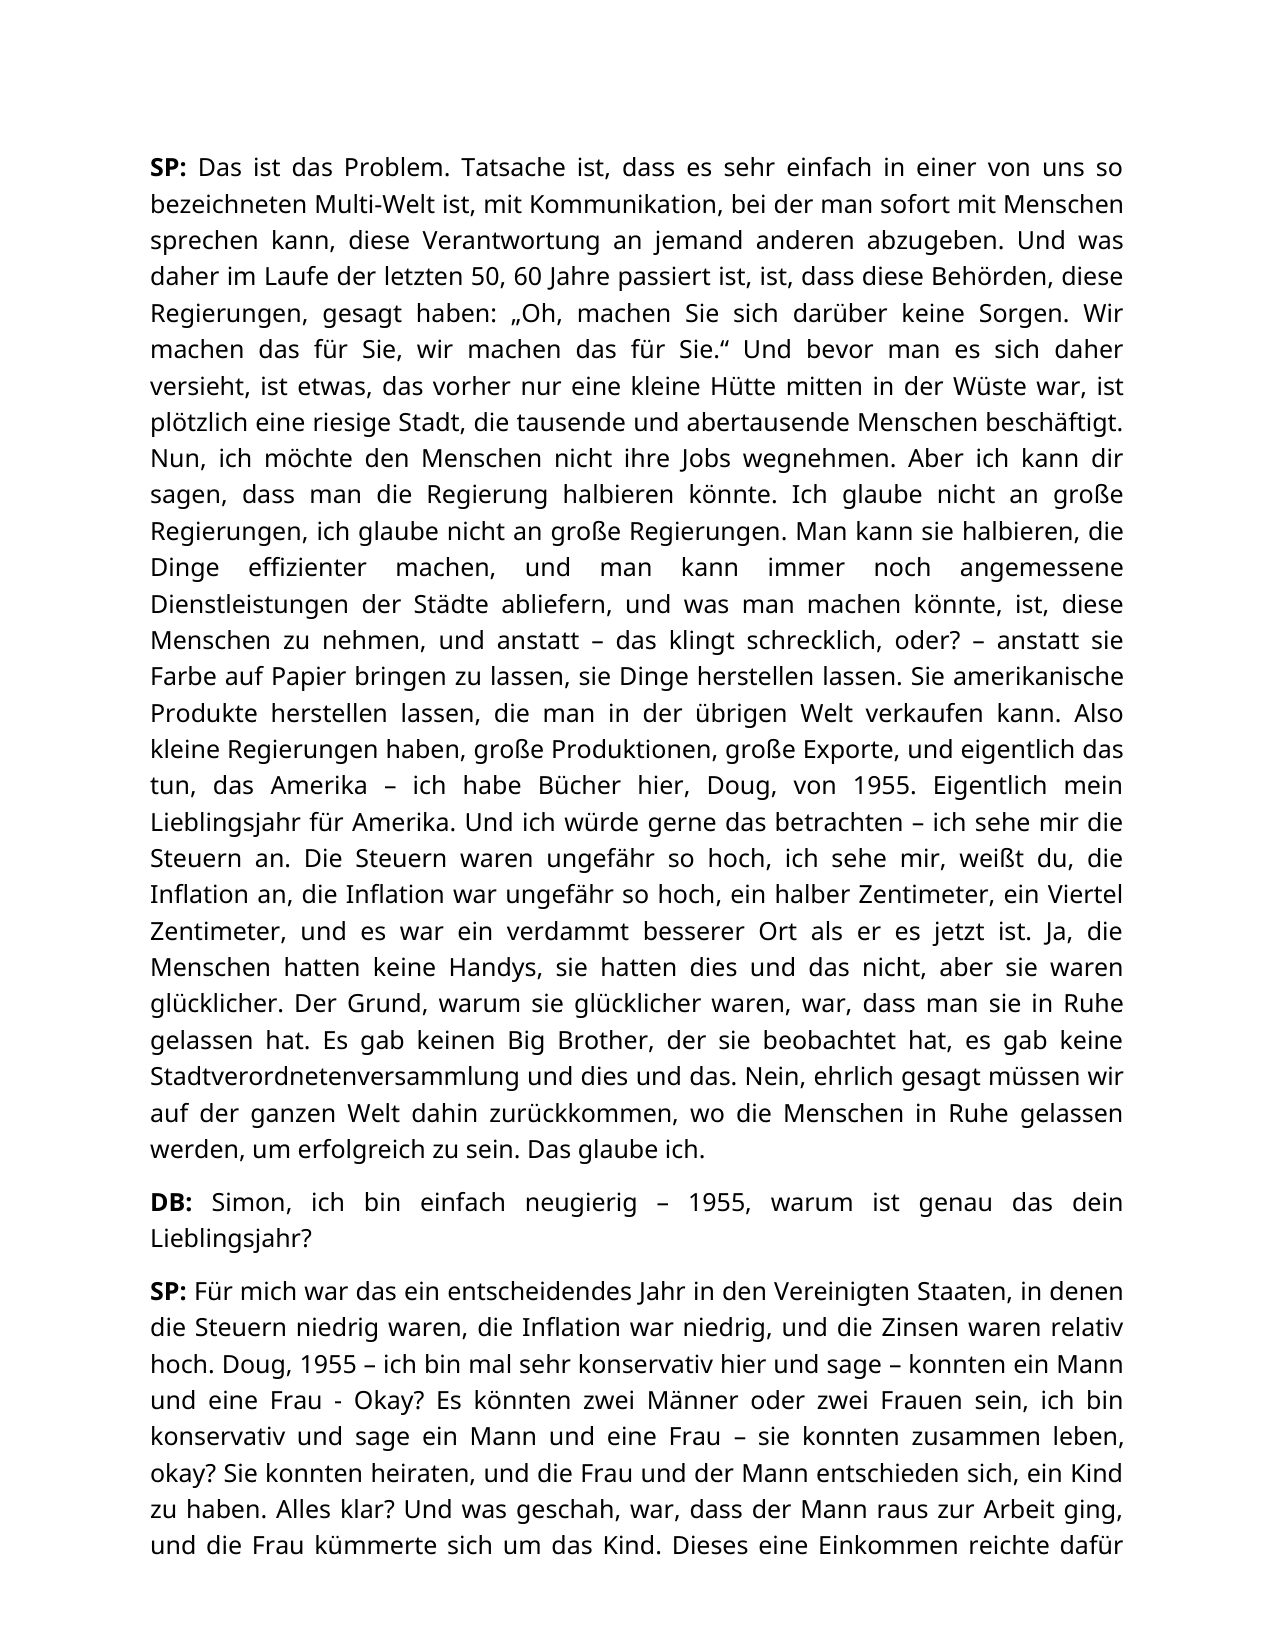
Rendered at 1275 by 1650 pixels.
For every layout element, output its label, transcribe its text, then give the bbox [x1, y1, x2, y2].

text SP: Das ist das Problem. Tatsache ist, dass es sehr einfach in einer von uns so bezeichneten Multi-Welt ist, mit Kommunikation, bei der man sofort mit Menschen sprechen kann, diese Verantwortung an jemand anderen abzugeben. Und was daher im Laufe der letzten 50, 60 Jahre passiert ist, ist, dass diese Behörden, diese Regierungen, gesagt haben: „Oh, machen Sie sich darüber keine Sorgen. Wir machen das für Sie, wir machen das für Sie.“ Und bevor man es sich daher versieht, ist etwas, das vorher nur eine kleine Hütte mitten in der Wüste war, ist plötzlich eine riesige Stadt, die tausende und abertausende Menschen beschäftigt. Nun, ich möchte den Menschen nicht ihre Jobs wegnehmen. Aber ich kann dir sagen, dass man die Regierung halbieren könnte. Ich glaube nicht an große Regierungen, ich glaube nicht an große Regierungen. Man kann sie halbieren, die Dinge effizienter machen, und man kann immer noch angemessene Dienstleistungen der Städte abliefern, und was man machen könnte, ist, diese Menschen zu nehmen, und anstatt – das klingt schrecklich, oder? – anstatt sie Farbe auf Papier bringen zu lassen, sie Dinge herstellen lassen. Sie amerikanische Produkte herstellen lassen, die man in der übrigen Welt verkaufen kann. Also kleine Regierungen haben, große Produktionen, große Exporte, und eigentlich das tun, das Amerika – ich habe Bücher hier, Doug, von 1955. Eigentlich mein Lieblingsjahr für Amerika. Und ich würde gerne das betrachten – ich sehe mir die Steuern an. Die Steuern waren ungefähr so hoch, ich sehe mir, weißt du, die Inflation an, die Inflation war ungefähr so hoch, ein halber Zentimeter, ein Viertel Zentimeter, und es war ein verdammt besserer Ort als er es jetzt ist. Ja, die Menschen hatten keine Handys, sie hatten dies und das nicht, aber sie waren glücklicher. Der Grund, warum sie glücklicher waren, war, dass man sie in Ruhe gelassen hat. Es gab keinen Big Brother, der sie beobachtet hat, es gab keine Stadtverordnetenversammlung und dies und das. Nein, ehrlich gesagt müssen wir auf der ganzen Welt dahin zurückkommen, wo die Menschen in Ruhe gelassen werden, um erfolgreich zu sein. Das glaube ich. [150, 150, 1125, 1166]
text DB: Simon, ich bin einfach neugierig – 1955, warum ist genau das dein Lieblingsjahr? [150, 1184, 1125, 1255]
text SP: Für mich war das ein entscheidendes Jahr in den Vereinigten Staaten, in denen die Steuern niedrig waren, die Inflation war niedrig, und die Zinsen waren relativ hoch. Doug, 1955 – ich bin mal sehr konservativ hier und sage – konnten ein Mann und eine Frau - Okay? Es könnten zwei Männer oder zwei Frauen sein, ich bin konservativ und sage ein Mann und eine Frau – sie konnten zusammen leben, okay? Sie konnten heiraten, und die Frau und der Mann entschieden sich, ein Kind zu haben. Alles klar? Und was geschah, war, dass der Mann raus zur Arbeit ging, und die Frau kümmerte sich um das Kind. Dieses eine Einkommen reichte dafür [150, 1273, 1125, 1562]
